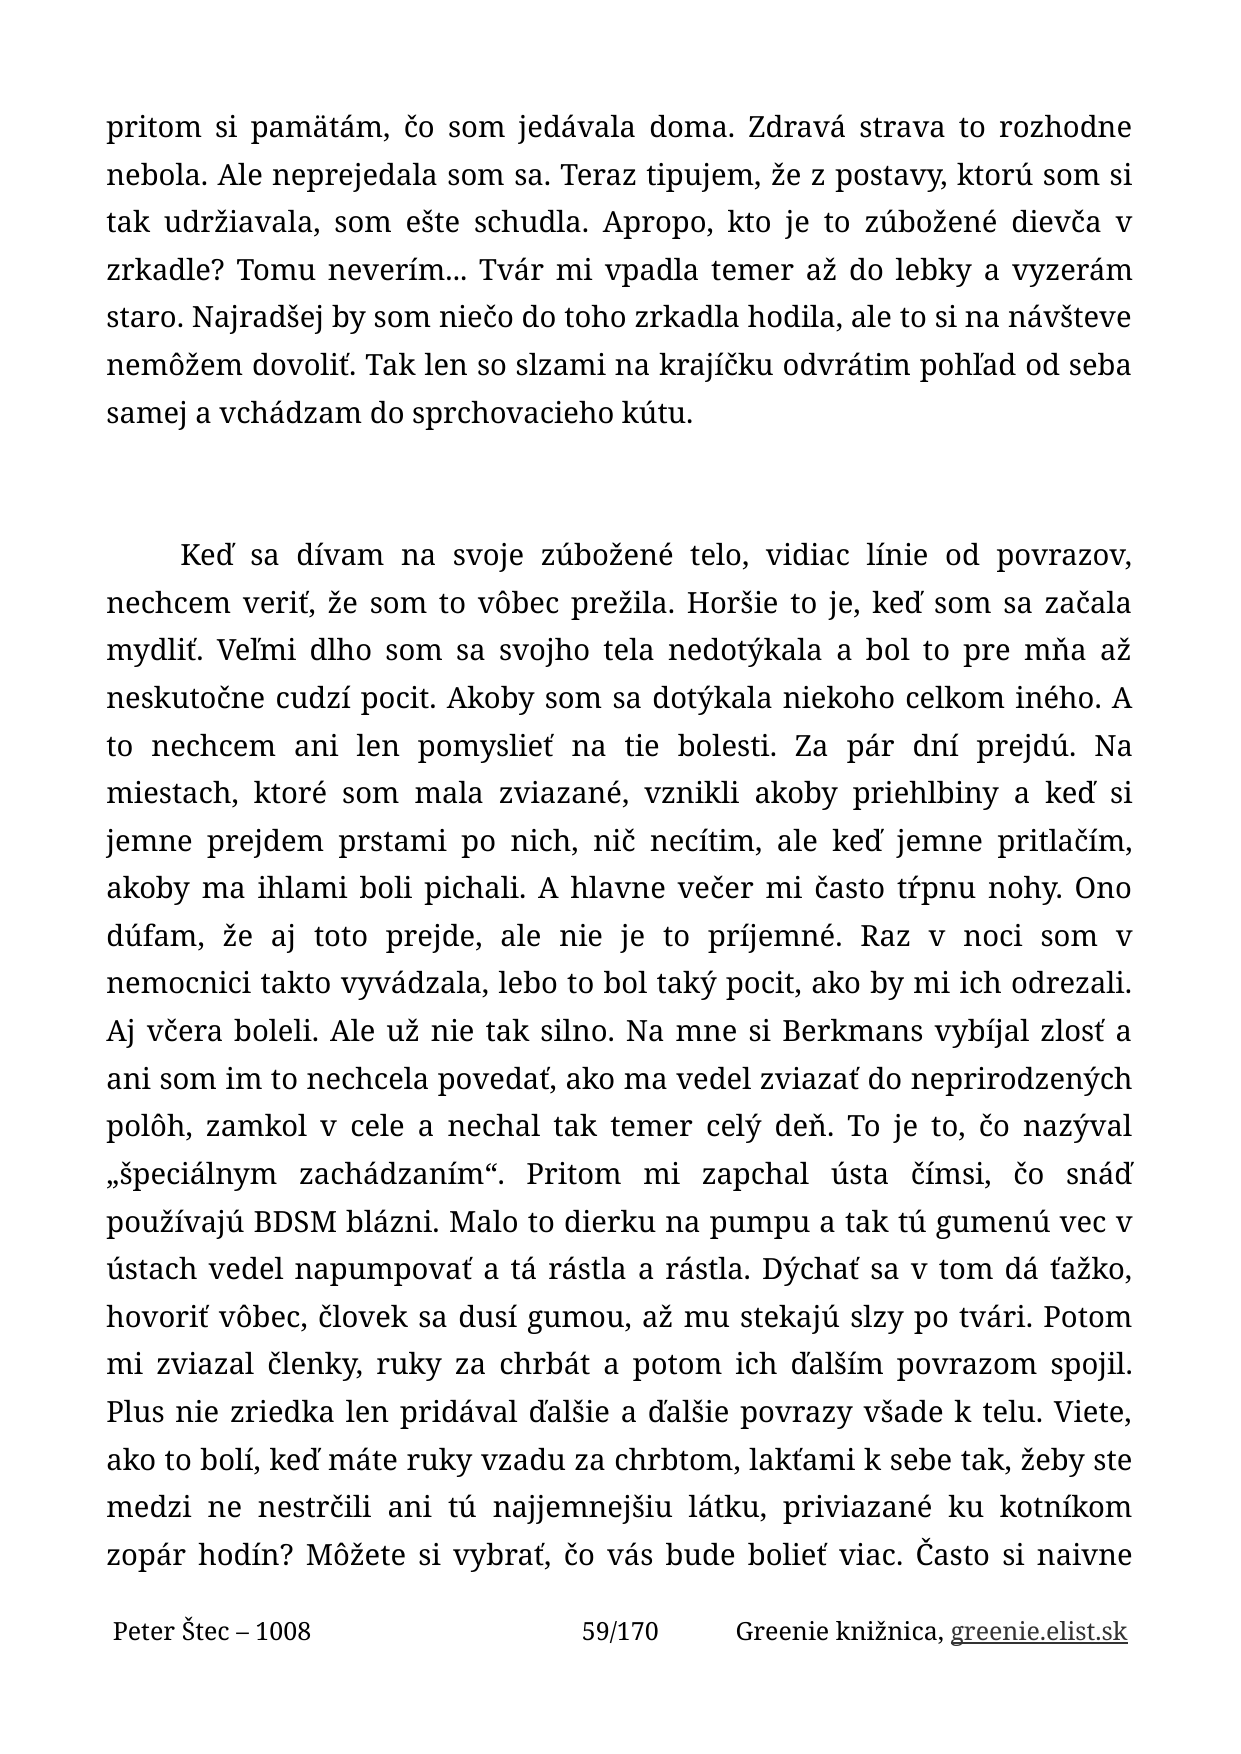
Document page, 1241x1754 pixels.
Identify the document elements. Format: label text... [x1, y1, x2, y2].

text pritom si pamätám, čo som jedávala doma. Zdravá strava to rozhodne nebola. Ale neprejedala som sa. Teraz tipujem, že z postavy, ktorú som si tak udržiavala, som ešte schudla. Apropo, kto je to zúbožené dievča v zrkadle? Tomu neverím... Tvár mi vpadla temer až do lebky a vyzerám staro. Najradšej by som niečo do toho zrkadla hodila, ale to si na návšteve nemôžem dovoliť. Tak len so slzami na krajíčku odvrátim pohľad od seba samej a vchádzam do sprchovacieho kútu. [106, 106, 1134, 432]
text Keď sa dívam na svoje zúbožené telo, vidiac línie od povrazov, nechcem veriť, že som to vôbec prežila. Horšie to je, keď som sa začala mydliť. Veľmi dlho som sa svojho tela nedotýkala a bol to pre mňa až neskutočne cudzí pocit. Akoby som sa dotýkala niekoho celkom iného. A to nechcem ani len pomyslieť na tie bolesti. Za pár dní prejdú. Na miestach, ktoré som mala zviazané, vznikli akoby priehlbiny a keď si jemne prejdem prstami po nich, nič necítim, ale keď jemne pritlačím, akoby ma ihlami boli pichali. A hlavne večer mi často tŕpnu nohy. Ono dúfam, že aj toto prejde, ale nie je to príjemné. Raz v noci som v nemocnici takto vyvádzala, lebo to bol taký pocit, ako by mi ich odrezali. Aj včera boleli. Ale už nie tak silno. Na mne si Berkmans vybíjal zlosť a ani som im to nechcela povedať, ako ma vedel zviazať do neprirodzených polôh, zamkol v cele a nechal tak temer celý deň. To je to, čo nazýval „špeciálnym zachádzaním“. Pritom mi zapchal ústa čímsi, čo snáď používajú BDSM blázni. Malo to dierku na pumpu a tak tú gumenú vec v ústach vedel napumpovať a tá rástla a rástla. Dýchať sa v tom dá ťažko, hovoriť vôbec, človek sa dusí gumou, až mu stekajú slzy po tvári. Potom mi zviazal členky, ruky za chrbát a potom ich ďalším povrazom spojil. Plus nie zriedka len pridával ďalšie a ďalšie povrazy všade k telu. Viete, ako to bolí, keď máte ruky vzadu za chrbtom, lakťami k sebe tak, žeby ste medzi ne nestrčili ani tú najjemnejšiu látku, priviazané ku kotníkom zopár hodín? Môžete si vybrať, čo vás bude bolieť viac. Často si naivne [106, 534, 1134, 1574]
